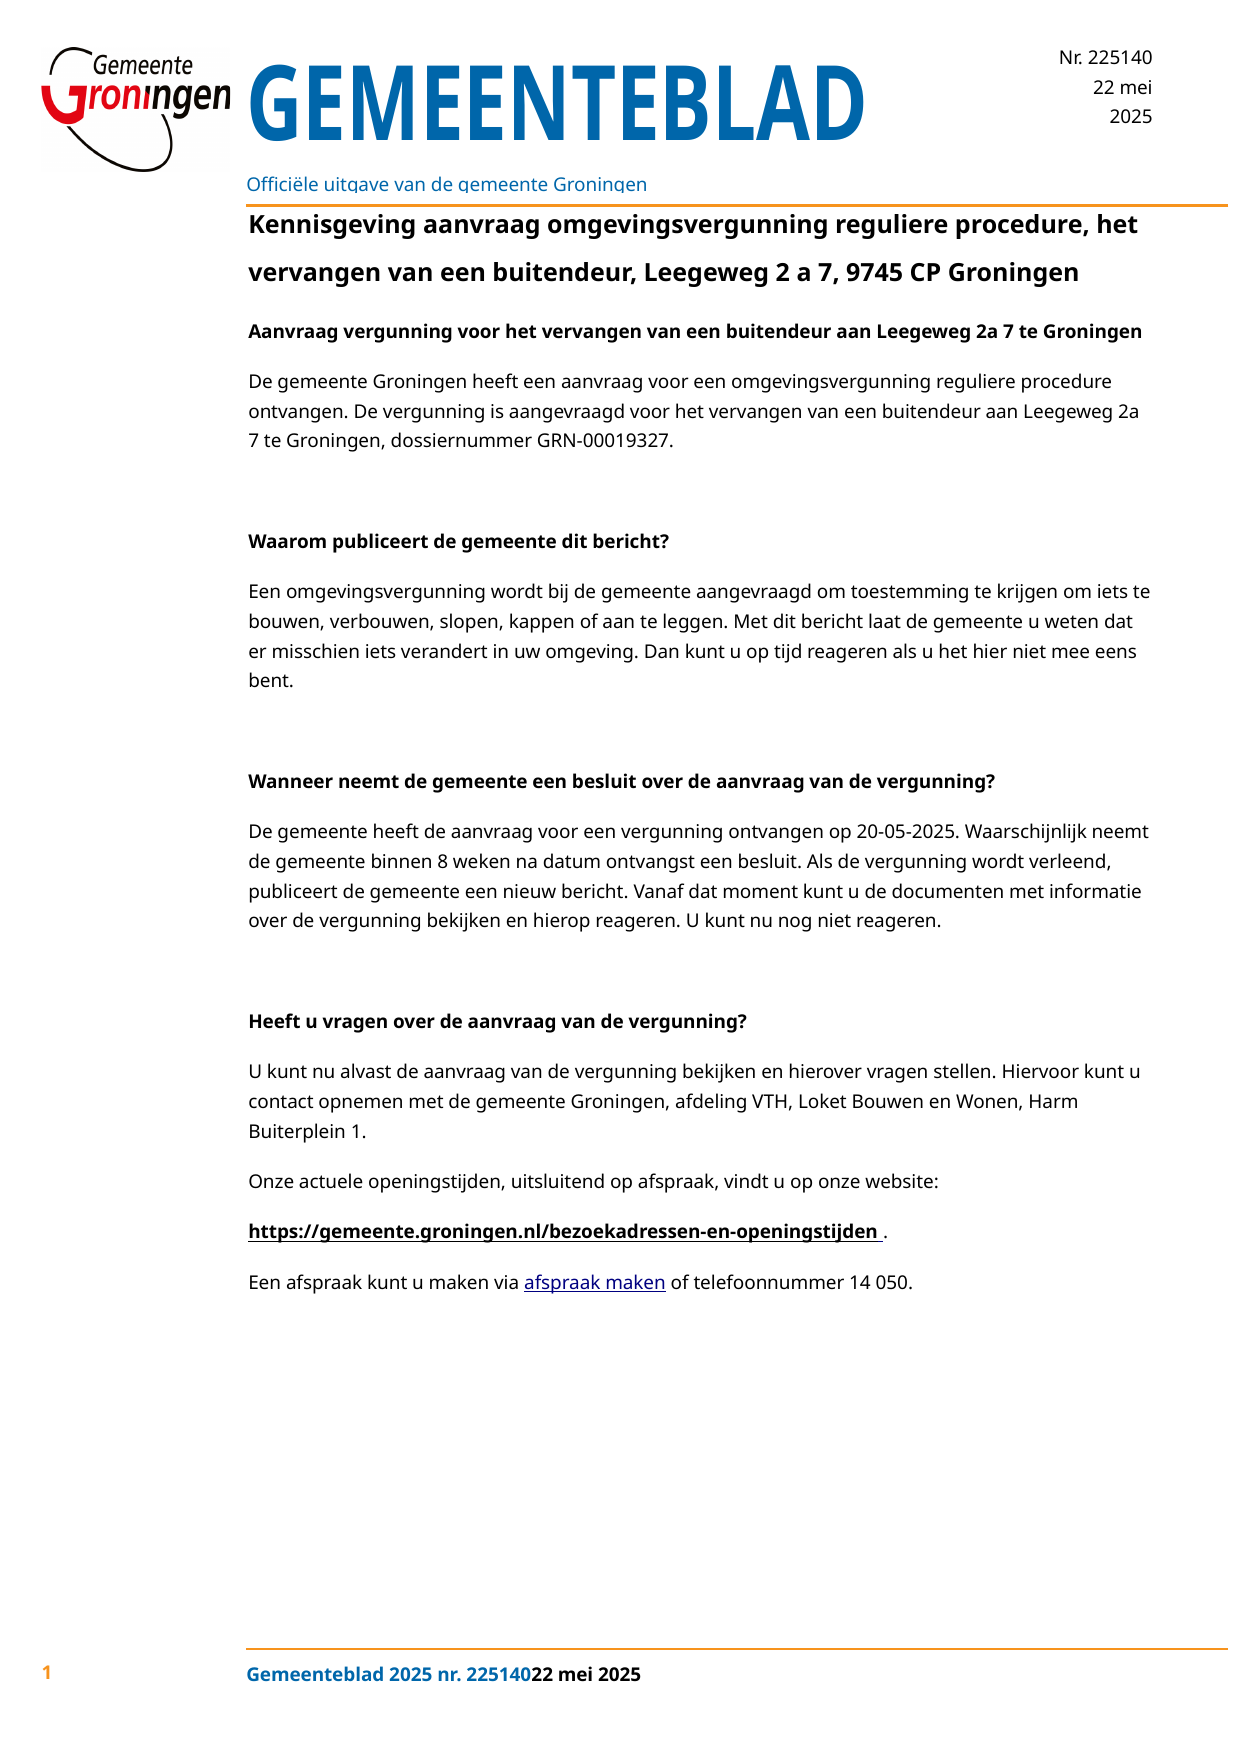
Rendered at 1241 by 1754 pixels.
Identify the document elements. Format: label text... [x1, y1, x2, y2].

text De gemeente Groningen heeft een aanvraag voor een omgevingsvergunning reguliere procedure ontvangen. De vergunning is aangevraagd voor het vervangen van een buitendeur aan Leegeweg 2a 7 te Groningen, dossiernummer GRN-00019327. [248, 368, 1152, 453]
text Waarom publiceert de gemeente dit bericht? [248, 528, 1152, 554]
picture [41, 47, 231, 172]
text Onze actuele openingstijden, uitsluitend op afspraak, vindt u op onze website: [248, 1168, 1152, 1194]
text U kunt nu alvast de aanvraag van de vergunning bekijken en hierover vragen stellen. Hiervoor kunt u contact opnemen met de gemeente Groningen, afdeling VTH, Loket Bouwen en Wonen, Harm Buiterplein 1. [248, 1059, 1152, 1144]
text Wanneer neemt de gemeente een besluit over de aanvraag van de vergunning? [248, 768, 1152, 794]
text Aanvraag vergunning voor het vervangen van een buitendeur aan Leegeweg 2a 7 te Groningen [248, 318, 1152, 344]
text Heeft u vragen over de aanvraag van de vergunning? [248, 1008, 1152, 1034]
text Een afspraak kunt u maken via afspraak maken of telefoonnummer 14 050. [248, 1269, 1152, 1295]
text Een omgevingsvergunning wordt bij de gemeente aangevraagd om toestemming te krijgen om iets te bouwen, verbouwen, slopen, kappen of aan te leggen. Met dit bericht laat de gemeente u weten dat er misschien iets verandert in uw omgeving. Dan kunt u op tijd reageren als u het hier niet mee eens bent. [248, 579, 1152, 693]
text Kennisgeving aanvraag omgevingsvergunning reguliere procedure, het vervangen van een buitendeur, Leegeweg 2 a 7, 9745 CP Groningen [248, 207, 1152, 288]
text De gemeente heeft de aanvraag voor een vergunning ontvangen op 20-05-2025. Waarschijnlijk neemt de gemeente binnen 8 weken na datum ontvangst een besluit. Als de vergunning wordt verleend, publiceert de gemeente een nieuw bericht. Vanaf dat moment kunt u de documenten met informatie over de vergunning bekijken en hierop reageren. U kunt nu nog niet reageren. [248, 819, 1152, 933]
text https://gemeente.groningen.nl/bezoekadressen-en-openingstijden . [248, 1219, 1152, 1244]
